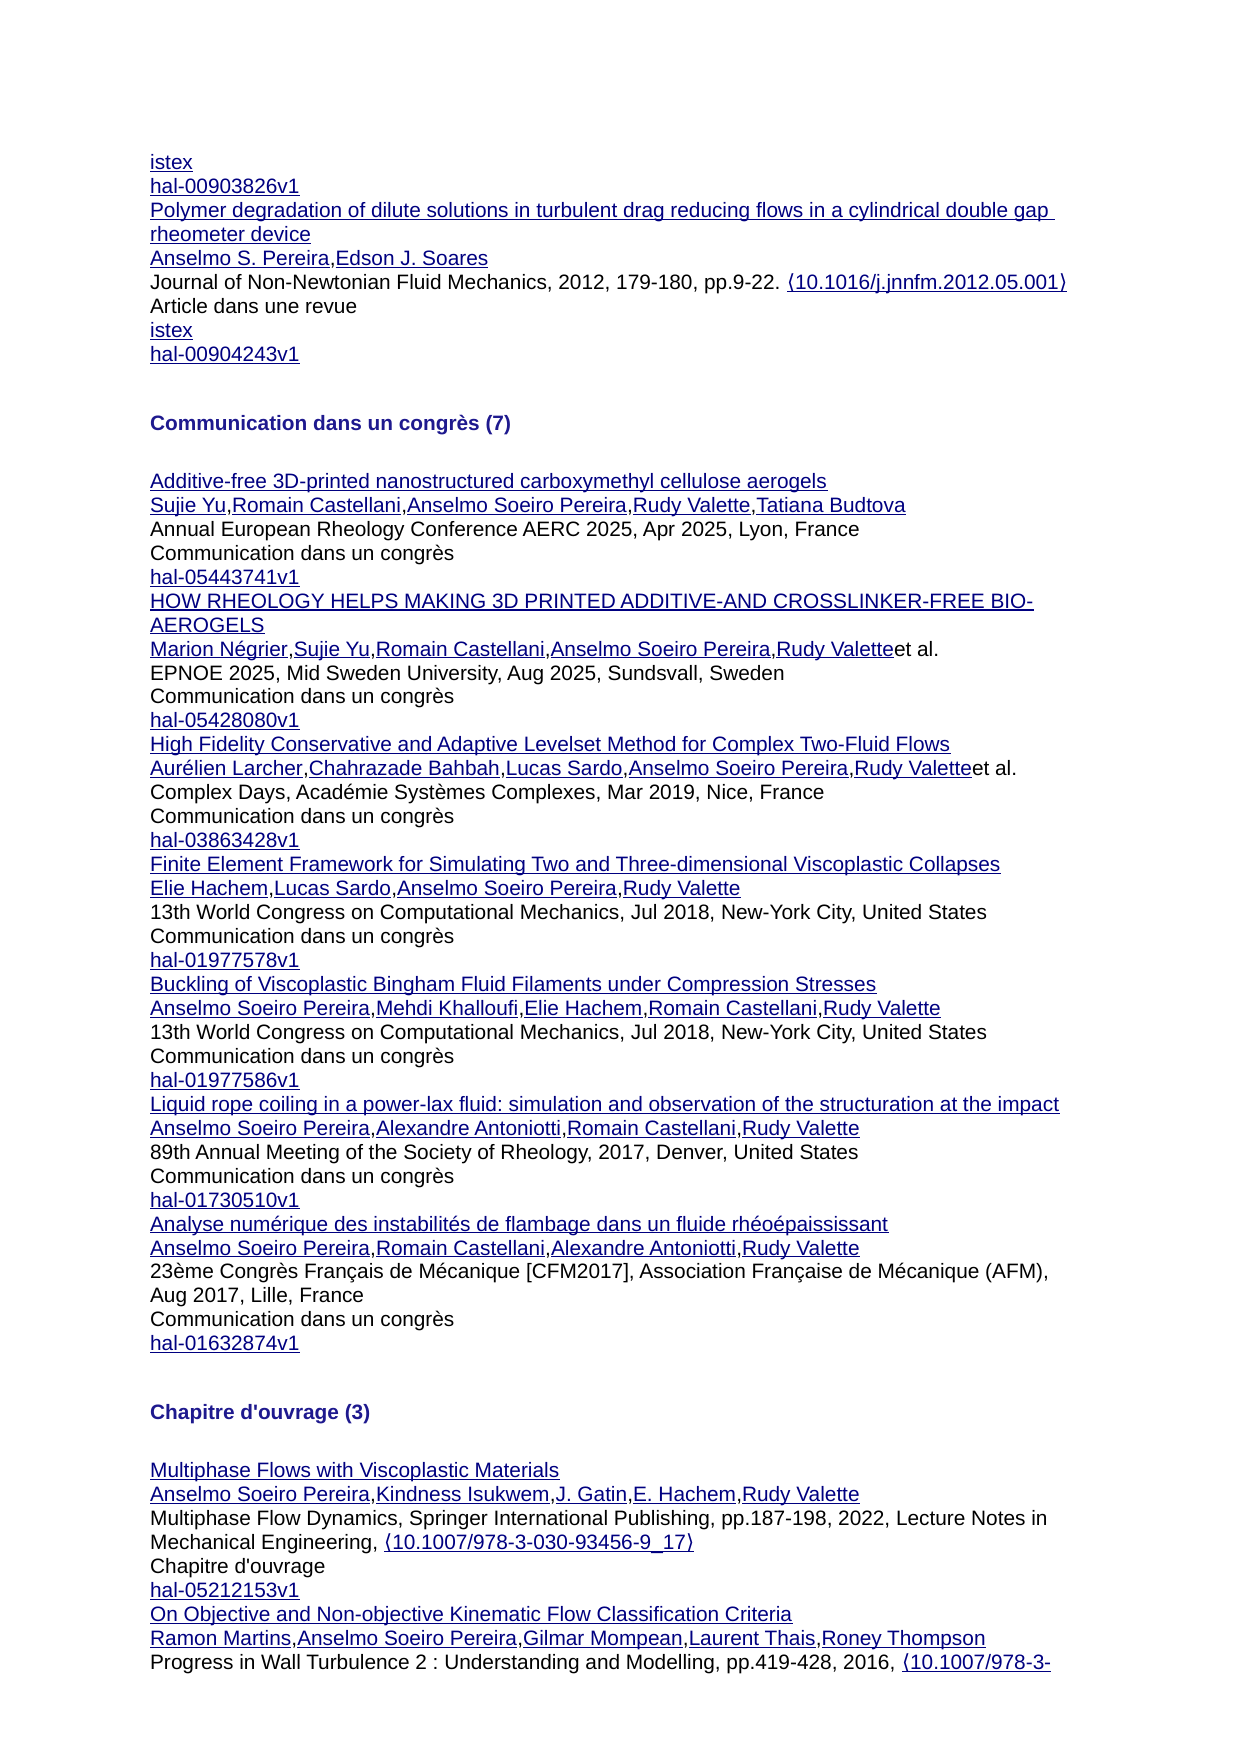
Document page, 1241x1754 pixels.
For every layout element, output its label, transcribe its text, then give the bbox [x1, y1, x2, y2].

table_cell HOW RHEOLOGY HELPS MAKING 3D PRINTED ADDITIVE-AND CROSSLINKER-FREE BIO-AEROGELS Marion Négrier,Sujie Yu,Romain Castellani,Anselmo Soeiro Pereira,Rudy Valetteet al. EPNOE 2025, Mid Sweden University, Aug 2025, Sundsvall, Sweden Communication dans un congrès hal-05428080v1 [150, 589, 1090, 732]
table_cell istex hal-00903826v1 [150, 150, 1090, 198]
table_cell High Fidelity Conservative and Adaptive Levelset Method for Complex Two-Fluid Flows Aurélien Larcher,Chahrazade Bahbah,Lucas Sardo,Anselmo Soeiro Pereira,Rudy Valetteet al. Complex Days, Académie Systèmes Complexes, Mar 2019, Nice, France Communication dans un congrès hal-03863428v1 [150, 732, 1090, 852]
subtitle Chapitre d'ouvrage (3) [150, 1400, 1090, 1424]
table_cell On Objective and Non-objective Kinematic Flow Classification Criteria Ramon Martins,Anselmo Soeiro Pereira,Gilmar Mompean,Laurent Thais,Roney Thompson Progress in Wall Turbulence 2 : Understanding and Modelling, pp.419-428, 2016, ⟨10.1007/978-3- [150, 1602, 1090, 1674]
table_cell Buckling of Viscoplastic Bingham Fluid Filaments under Compression Stresses Anselmo Soeiro Pereira,Mehdi Khalloufi,Elie Hachem,Romain Castellani,Rudy Valette 13th World Congress on Computational Mechanics, Jul 2018, New-York City, United States Communication dans un congrès hal-01977586v1 [150, 972, 1090, 1092]
table_cell Liquid rope coiling in a power-lax fluid: simulation and observation of the structuration at the impact Anselmo Soeiro Pereira,Alexandre Antoniotti,Romain Castellani,Rudy Valette 89th Annual Meeting of the Society of Rheology, 2017, Denver, United States Communication dans un congrès hal-01730510v1 [150, 1092, 1090, 1211]
table_cell Analyse numérique des instabilités de flambage dans un fluide rhéoépaississant Anselmo Soeiro Pereira,Romain Castellani,Alexandre Antoniotti,Rudy Valette 23ème Congrès Français de Mécanique [CFM2017], Association Française de Mécanique (AFM), Aug 2017, Lille, France Communication dans un congrès hal-01632874v1 [150, 1211, 1090, 1355]
subtitle Communication dans un congrès (7) [150, 410, 1090, 434]
table_cell Finite Element Framework for Simulating Two and Three-dimensional Viscoplastic Collapses Elie Hachem,Lucas Sardo,Anselmo Soeiro Pereira,Rudy Valette 13th World Congress on Computational Mechanics, Jul 2018, New-York City, United States Communication dans un congrès hal-01977578v1 [150, 852, 1090, 972]
table_header Multiphase Flows with Viscoplastic Materials Anselmo Soeiro Pereira,Kindness Isukwem,J. Gatin,E. Hachem,Rudy Valette Multiphase Flow Dynamics, Springer International Publishing, pp.187-198, 2022, Lecture Notes in Mechanical Engineering, ⟨10.1007/978-3-030-93456-9_17⟩ Chapitre d'ouvrage hal-05212153v1 [150, 1458, 1090, 1602]
table_cell Polymer degradation of dilute solutions in turbulent drag reducing flows in a cylindrical double gap rheometer device Anselmo S. Pereira,Edson J. Soares Journal of Non-Newtonian Fluid Mechanics, 2012, 179-180, pp.9-22. ⟨10.1016/j.jnnfm.2012.05.001⟩ Article dans une revue istex hal-00904243v1 [150, 198, 1090, 366]
table_header Additive-free 3D-printed nanostructured carboxymethyl cellulose aerogels Sujie Yu,Romain Castellani,Anselmo Soeiro Pereira,Rudy Valette,Tatiana Budtova Annual European Rheology Conference AERC 2025, Apr 2025, Lyon, France Communication dans un congrès hal-05443741v1 [150, 469, 1090, 588]
